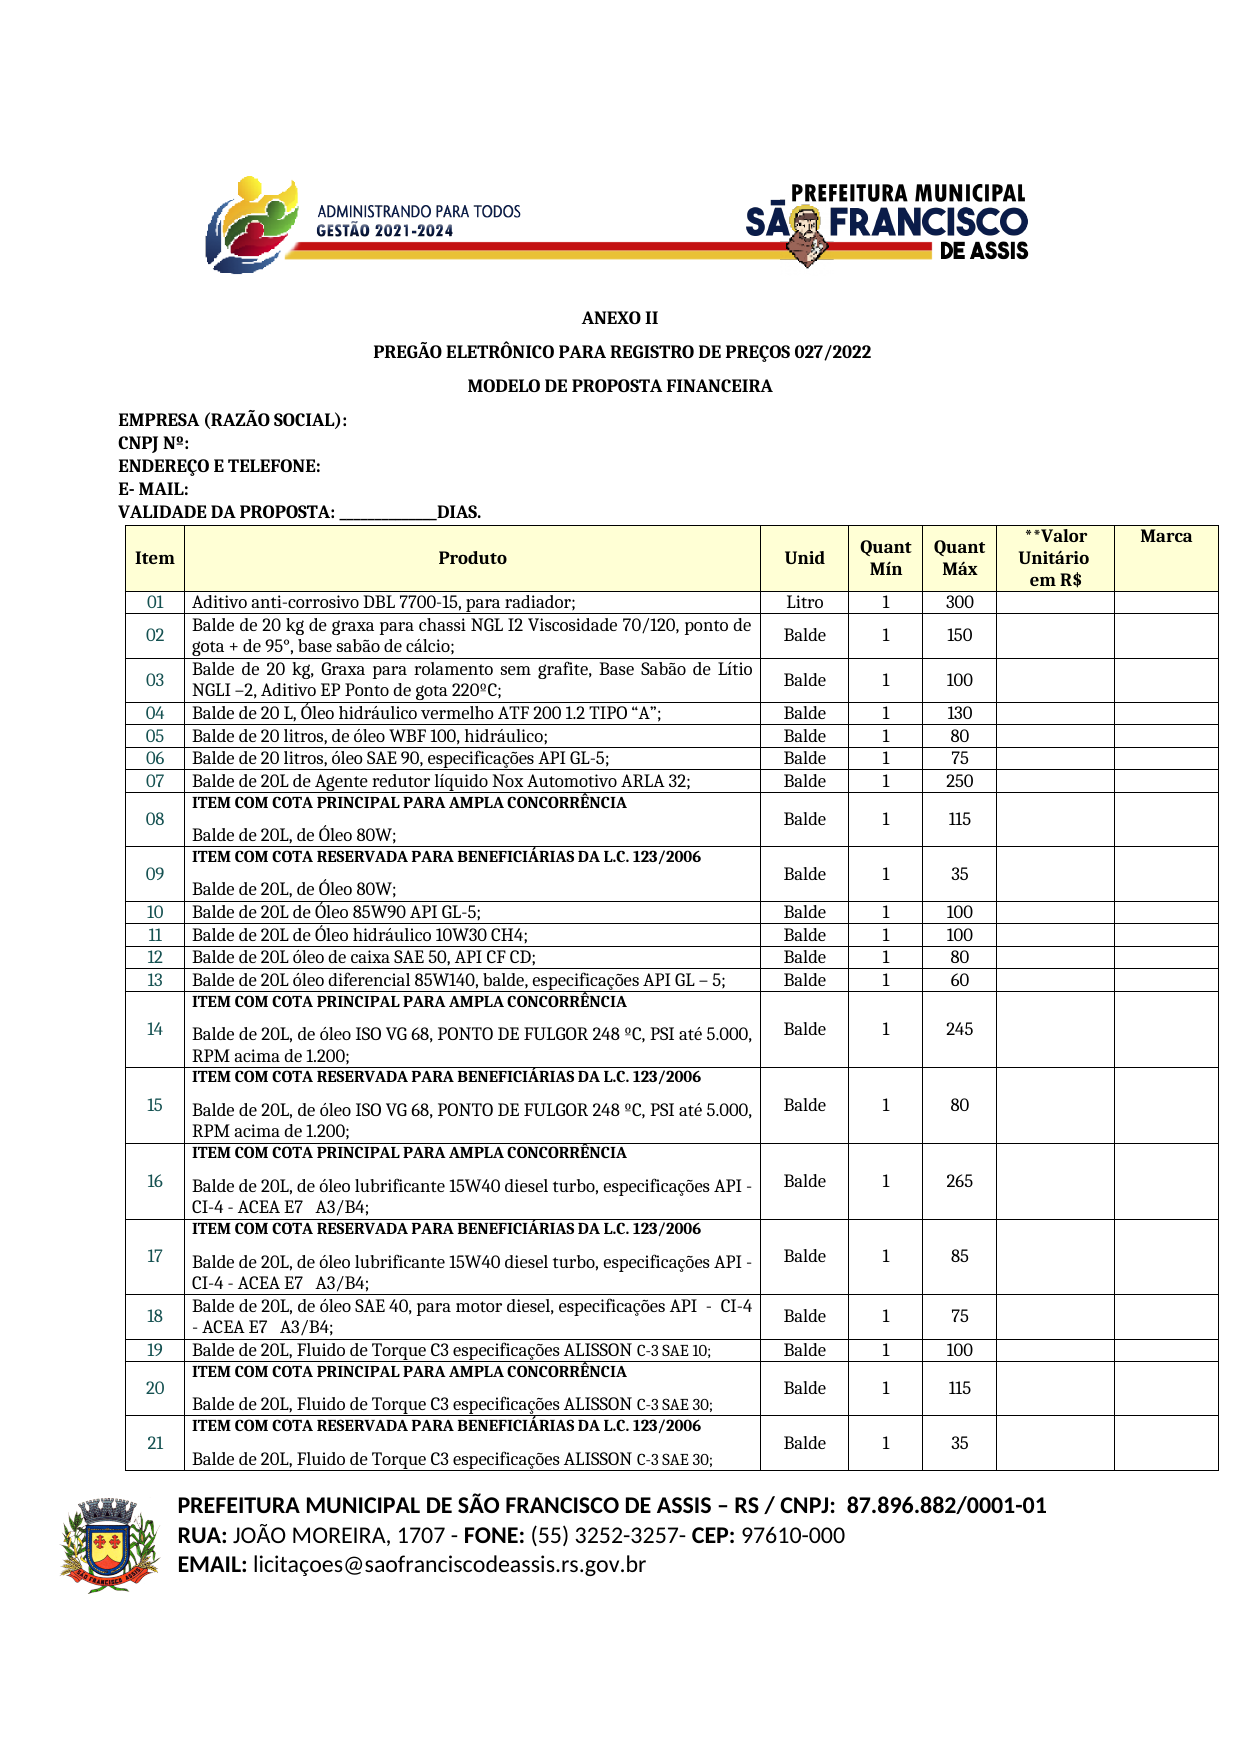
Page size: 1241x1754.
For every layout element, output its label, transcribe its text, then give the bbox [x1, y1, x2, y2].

table_cell [1115, 1340, 1218, 1361]
table_cell [1115, 703, 1218, 724]
table_cell 19 [126, 1340, 184, 1361]
table_cell ITEM COM COTA PRINCIPAL PARA AMPLA CONCORRÊNCIA Balde de 20L, de óleo lubrificante 15W40 diesel turbo, especificações API - CI-4 - ACEA E7 A3/B4; [185, 1144, 760, 1218]
table_cell 265 [923, 1144, 996, 1218]
table_cell Balde [761, 1362, 848, 1415]
table_cell ITEM COM COTA PRINCIPAL PARA AMPLA CONCORRÊNCIA Balde de 20L, de Óleo 80W; [185, 793, 760, 846]
table_cell 80 [923, 1068, 996, 1143]
table_cell 1 [849, 659, 922, 702]
table_cell Balde [761, 1340, 848, 1361]
table_cell 09 [126, 847, 184, 901]
text PREGÃO ELETRÔNICO PARA REGISTRO DE PREÇOS 027/2022 [118, 342, 1122, 363]
table_cell Balde [761, 969, 848, 991]
table_cell [1115, 770, 1218, 792]
table_cell 1 [849, 1340, 922, 1361]
table_cell Balde de 20L, Fluido de Torque C3 especificações ALISSON C-3 SAE 10; [185, 1340, 760, 1361]
table_header Item [126, 526, 184, 591]
table_cell 1 [849, 592, 922, 613]
table_cell 1 [849, 1295, 922, 1338]
table_cell [1115, 1295, 1218, 1338]
table_cell 21 [126, 1416, 184, 1469]
table_cell Balde de 20L, de óleo SAE 40, para motor diesel, especificações API - CI-4 - ACEA E7 A3/B4; [185, 1295, 760, 1338]
table_cell [1115, 1362, 1218, 1415]
table_cell Balde de 20L de Agente redutor líquido Nox Automotivo ARLA 32; [185, 770, 760, 792]
table_cell 07 [126, 770, 184, 792]
table_cell 06 [126, 748, 184, 769]
table_cell Balde [761, 1144, 848, 1218]
table_cell [1115, 725, 1218, 747]
table_cell [1115, 793, 1218, 846]
table_cell [997, 992, 1114, 1067]
table_cell Balde [761, 1068, 848, 1143]
table_cell 75 [923, 748, 996, 769]
table_cell 1 [849, 969, 922, 991]
table_cell 14 [126, 992, 184, 1067]
table_cell [997, 1295, 1114, 1338]
table_cell Balde de 20 L, Óleo hidráulico vermelho ATF 200 1.2 TIPO “A”; [185, 703, 760, 724]
table_cell [997, 592, 1114, 613]
text E- MAIL: [118, 479, 1122, 500]
table_cell 60 [923, 969, 996, 991]
table_cell [997, 703, 1114, 724]
table_cell 300 [923, 592, 996, 613]
table_cell 1 [849, 1220, 922, 1294]
table_cell [997, 748, 1114, 769]
table_cell 12 [126, 947, 184, 968]
table_cell [997, 1068, 1114, 1143]
table_cell [997, 1144, 1114, 1218]
table_cell Balde [761, 770, 848, 792]
table_cell [997, 1220, 1114, 1294]
table_cell Balde [761, 748, 848, 769]
table_cell 11 [126, 924, 184, 946]
table_cell 1 [849, 703, 922, 724]
table_cell 1 [849, 992, 922, 1067]
table_cell Balde [761, 1295, 848, 1338]
table_cell 80 [923, 947, 996, 968]
table_cell [1115, 1068, 1218, 1143]
table_cell 13 [126, 969, 184, 991]
table_cell ITEM COM COTA RESERVADA PARA BENEFICIÁRIAS DA L.C. 123/2006 Balde de 20L, de Óleo 80W; [185, 847, 760, 901]
table_cell Balde [761, 847, 848, 901]
table_header Produto [185, 526, 760, 591]
table_cell [997, 1340, 1114, 1361]
table_cell [997, 1416, 1114, 1469]
table_cell 245 [923, 992, 996, 1067]
table_cell [997, 969, 1114, 991]
table_cell Balde de 20 litros, de óleo WBF 100, hidráulico; [185, 725, 760, 747]
table_cell Aditivo anti-corrosivo DBL 7700-15, para radiador; [185, 592, 760, 613]
table_cell 1 [849, 770, 922, 792]
table_cell [1115, 947, 1218, 968]
table_cell ITEM COM COTA RESERVADA PARA BENEFICIÁRIAS DA L.C. 123/2006 Balde de 20L, Fluido de Torque C3 especificações ALISSON C-3 SAE 30; [185, 1416, 760, 1469]
table_cell 130 [923, 703, 996, 724]
table_cell 1 [849, 924, 922, 946]
table_cell 1 [849, 1068, 922, 1143]
table_cell 115 [923, 1362, 996, 1415]
text ANEXO II [118, 308, 1122, 329]
table_cell [997, 770, 1114, 792]
table_cell 04 [126, 703, 184, 724]
table_cell Balde de 20 kg, Graxa para rolamento sem grafite, Base Sabão de Lítio NGLI –2, Aditivo EP Ponto de gota 220ºC; [185, 659, 760, 702]
text EMPRESA (RAZÃO SOCIAL): [118, 410, 1122, 431]
table_cell Balde de 20L óleo diferencial 85W140, balde, especificações API GL – 5; [185, 969, 760, 991]
table_cell 1 [849, 748, 922, 769]
table_cell Balde [761, 703, 848, 724]
table_cell [1115, 902, 1218, 923]
table_cell Balde [761, 924, 848, 946]
table_cell [997, 793, 1114, 846]
table_cell Balde de 20L de Óleo 85W90 API GL-5; [185, 902, 760, 923]
table_cell ITEM COM COTA RESERVADA PARA BENEFICIÁRIAS DA L.C. 123/2006 Balde de 20L, de óleo lubrificante 15W40 diesel turbo, especificações API - CI-4 - ACEA E7 A3/B4; [185, 1220, 760, 1294]
table_cell 05 [126, 725, 184, 747]
table_cell [1115, 1416, 1218, 1469]
table_cell [997, 1362, 1114, 1415]
table_cell 1 [849, 847, 922, 901]
table_cell ITEM COM COTA RESERVADA PARA BENEFICIÁRIAS DA L.C. 123/2006 Balde de 20L, de óleo ISO VG 68, PONTO DE FULGOR 248 ºC, PSI até 5.000, RPM acima de 1.200; [185, 1068, 760, 1143]
table_cell 1 [849, 902, 922, 923]
table_cell Balde [761, 992, 848, 1067]
table_cell 15 [126, 1068, 184, 1143]
table_cell 100 [923, 924, 996, 946]
table_cell [997, 614, 1114, 657]
table_cell 1 [849, 793, 922, 846]
table_cell 80 [923, 725, 996, 747]
table_cell [1115, 924, 1218, 946]
table_cell 75 [923, 1295, 996, 1338]
table_cell [1115, 1144, 1218, 1218]
table_cell 35 [923, 847, 996, 901]
table_cell 35 [923, 1416, 996, 1469]
table_cell 16 [126, 1144, 184, 1218]
table_cell 85 [923, 1220, 996, 1294]
table_cell Litro [761, 592, 848, 613]
table_cell [1115, 748, 1218, 769]
text MODELO DE PROPOSTA FINANCEIRA [118, 376, 1122, 397]
table_cell Balde de 20 litros, óleo SAE 90, especificações API GL-5; [185, 748, 760, 769]
table_cell Balde [761, 725, 848, 747]
table_cell Balde [761, 614, 848, 657]
table_cell [997, 924, 1114, 946]
table_cell 115 [923, 793, 996, 846]
table_cell [1115, 992, 1218, 1067]
table_cell 08 [126, 793, 184, 846]
table_cell [997, 902, 1114, 923]
table_cell [997, 725, 1114, 747]
text CNPJ Nº: [118, 433, 1122, 454]
table_header Quant Mín [849, 526, 922, 591]
table_header Unid [761, 526, 848, 591]
table_cell 18 [126, 1295, 184, 1338]
table_cell Balde [761, 1220, 848, 1294]
table_cell 100 [923, 659, 996, 702]
table_header **Valor Unitário em R$ [997, 526, 1114, 591]
text VALIDADE DA PROPOSTA: ______________DIAS. [118, 502, 1122, 523]
table_cell Balde [761, 793, 848, 846]
table_cell 17 [126, 1220, 184, 1294]
table_cell [997, 847, 1114, 901]
table_cell 01 [126, 592, 184, 613]
table_cell 100 [923, 902, 996, 923]
table_cell 1 [849, 1416, 922, 1469]
table_cell Balde de 20L de Óleo hidráulico 10W30 CH4; [185, 924, 760, 946]
table_cell 03 [126, 659, 184, 702]
table_cell 150 [923, 614, 996, 657]
table_cell [1115, 614, 1218, 657]
table_cell 1 [849, 614, 922, 657]
table_cell [1115, 847, 1218, 901]
table_cell ITEM COM COTA PRINCIPAL PARA AMPLA CONCORRÊNCIA Balde de 20L, de óleo ISO VG 68, PONTO DE FULGOR 248 ºC, PSI até 5.000, RPM acima de 1.200; [185, 992, 760, 1067]
table_cell Balde [761, 902, 848, 923]
table_cell 1 [849, 1362, 922, 1415]
table_cell Balde de 20 kg de graxa para chassi NGL I2 Viscosidade 70/120, ponto de gota + de 95°, base sabão de cálcio; [185, 614, 760, 657]
text ENDEREÇO E TELEFONE: ­­­­­­­­­­­­­­­ [118, 456, 1122, 477]
table_cell 20 [126, 1362, 184, 1415]
table_cell Balde [761, 659, 848, 702]
table_cell 1 [849, 725, 922, 747]
table_cell 250 [923, 770, 996, 792]
table_cell [997, 659, 1114, 702]
table_cell [1115, 969, 1218, 991]
table_cell Balde de 20L óleo de caixa SAE 50, API CF CD; [185, 947, 760, 968]
table_cell 10 [126, 902, 184, 923]
table_header Quant Máx [923, 526, 996, 591]
table_header Marca [1115, 526, 1218, 591]
table_cell 100 [923, 1340, 996, 1361]
table_cell 1 [849, 947, 922, 968]
table_cell [1115, 659, 1218, 702]
table_cell Balde [761, 1416, 848, 1469]
table_cell [997, 947, 1114, 968]
table_cell Balde [761, 947, 848, 968]
table_cell 02 [126, 614, 184, 657]
table_cell [1115, 592, 1218, 613]
table_cell [1115, 1220, 1218, 1294]
table_cell 1 [849, 1144, 922, 1218]
table_cell ITEM COM COTA PRINCIPAL PARA AMPLA CONCORRÊNCIA Balde de 20L, Fluido de Torque C3 especificações ALISSON C-3 SAE 30; [185, 1362, 760, 1415]
